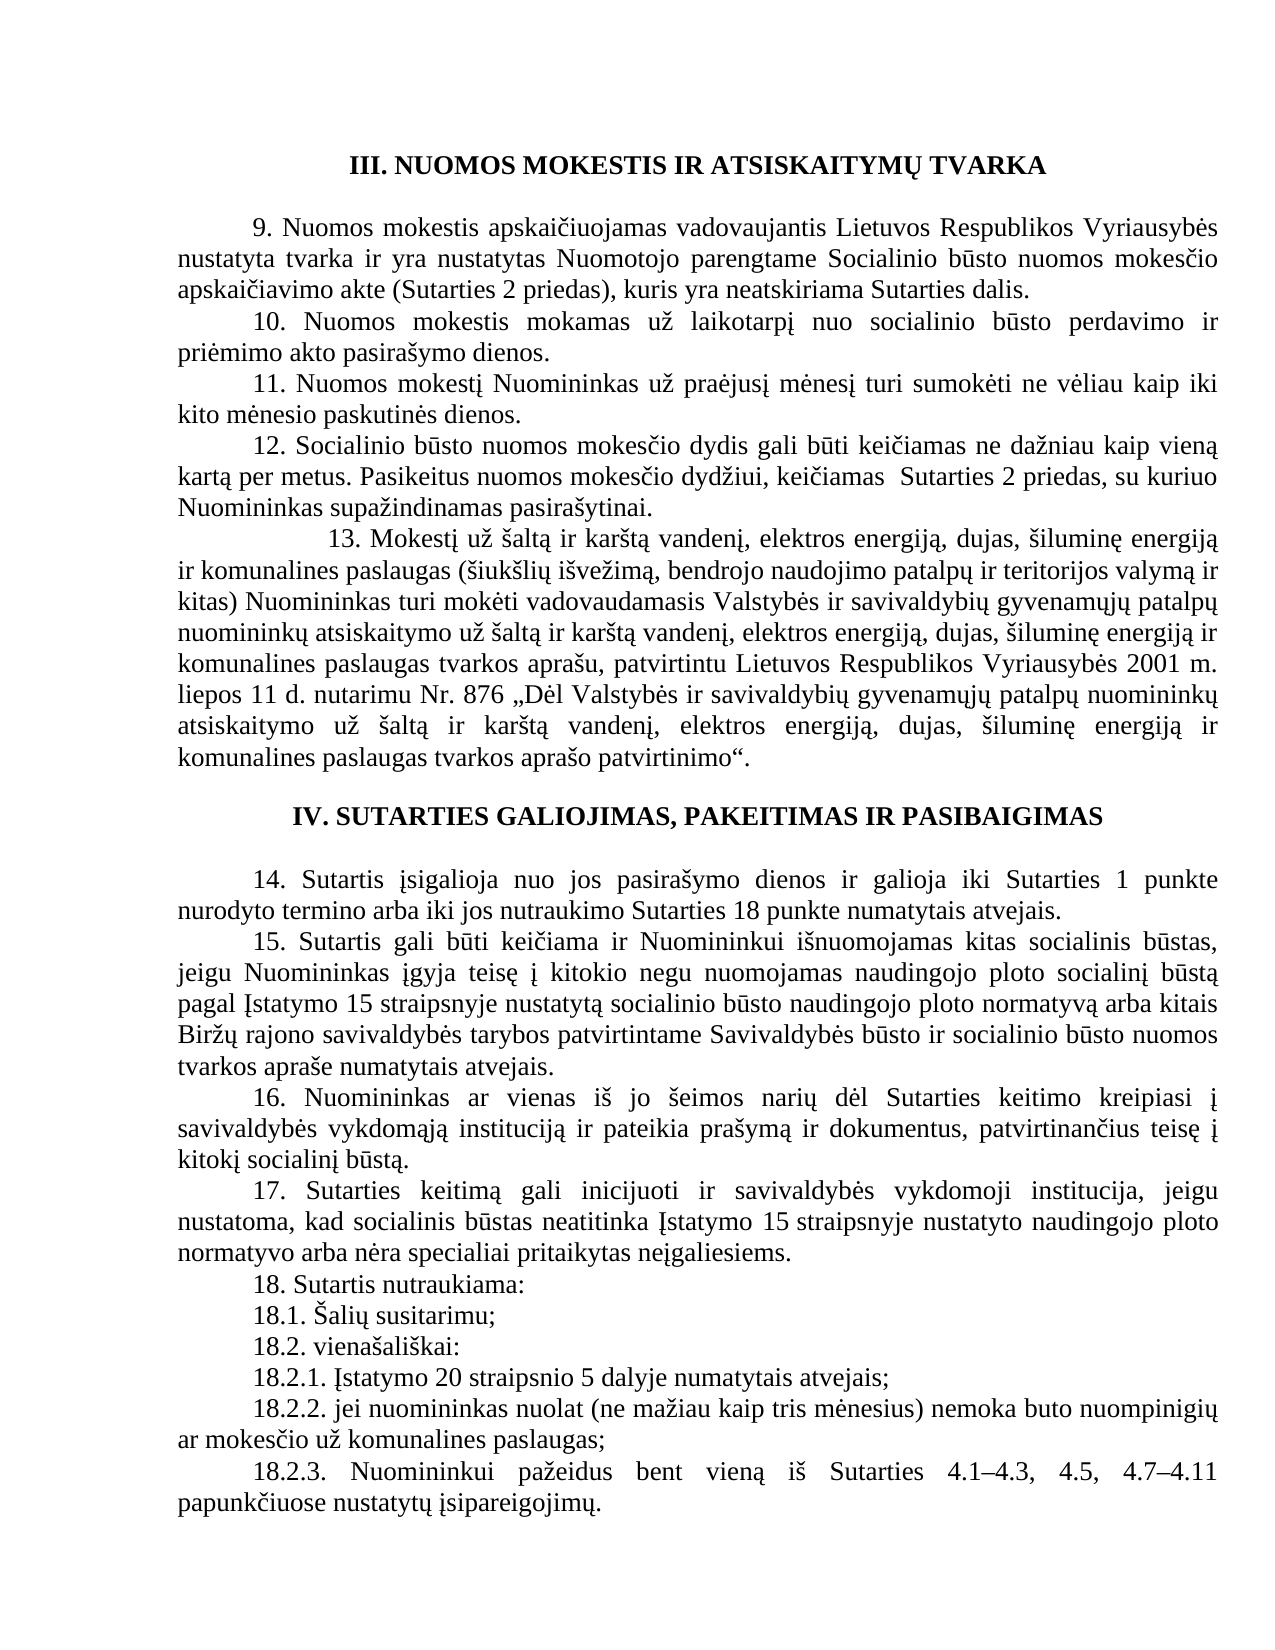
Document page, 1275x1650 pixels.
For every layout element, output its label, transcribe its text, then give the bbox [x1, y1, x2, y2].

text 16. Nuomininkas ar vienas iš jo šeimos narių dėl Sutarties keitimo kreipiasi į savivaldybės vykdomąją instituciją ir pateikia prašymą ir dokumentus, patvirtinančius teisę į kitokį socialinį būstą. [177, 1081, 1219, 1174]
text 18.2.3. Nuomininkui pažeidus bent vieną iš Sutarties 4.1–4.3, 4.5, 4.7–4.11 papunkčiuose nustatytų įsipareigojimų. [177, 1454, 1219, 1517]
text 15. Sutartis gali būti keičiama ir Nuomininkui išnuomojamas kitas socialinis būstas, jeigu Nuomininkas įgyja teisę į kitokio negu nuomojamas naudingojo ploto socialinį būstą pagal Įstatymo 15 straipsnyje nustatytą socialinio būsto naudingojo ploto normatyvą arba kitais Biržų rajono savivaldybės tarybos patvirtintame Savivaldybės būsto ir socialinio būsto nuomos tvarkos apraše numatytais atvejais. [177, 925, 1219, 1081]
text 10. Nuomos mokestis mokamas už laikotarpį nuo socialinio būsto perdavimo ir priėmimo akto pasirašymo dienos. [177, 304, 1219, 367]
text 11. Nuomos mokestį Nuomininkas už praėjusį mėnesį turi sumokėti ne vėliau kaip iki kito mėnesio paskutinės dienos. [177, 367, 1219, 429]
text 18.2. vienašališkai: [177, 1330, 1219, 1361]
text 13. Mokestį už šaltą ir karštą vandenį, elektros energiją, dujas, šiluminę energiją ir komunalines paslaugas (šiukšlių išvežimą, bendrojo naudojimo patalpų ir teritorijos valymą ir kitas) Nuomininkas turi mokėti vadovaudamasis Valstybės ir savivaldybių gyvenamųjų patalpų nuomininkų atsiskaitymo už šaltą ir karštą vandenį, elektros energiją, dujas, šiluminę energiją ir komunalines paslaugas tvarkos aprašu, patvirtintu Lietuvos Respublikos Vyriausybės 2001 m. liepos 11 d. nutarimu Nr. 876 „Dėl Valstybės ir savivaldybių gyvenamųjų patalpų nuomininkų atsiskaitymo už šaltą ir karštą vandenį, elektros energiją, dujas, šiluminę energiją ir komunalines paslaugas tvarkos aprašo patvirtinimo“. [177, 523, 1219, 772]
text 12. Socialinio būsto nuomos mokesčio dydis gali būti keičiamas ne dažniau kaip vieną kartą per metus. Pasikeitus nuomos mokesčio dydžiui, keičiamas Sutarties 2 priedas, su kuriuo Nuomininkas supažindinamas pasirašytinai. [177, 429, 1219, 523]
text IV. SUTARTIES GALIOJIMAS, PAKEITIMAS IR PASIBAIGIMAS [177, 801, 1219, 832]
text 18.2.1. Įstatymo 20 straipsnio 5 dalyje numatytais atvejais; [177, 1361, 1219, 1392]
text 18.1. Šalių susitarimu; [177, 1299, 1219, 1330]
text 18.2.2. jei nuomininkas nuolat (ne mažiau kaip tris mėnesius) nemoka buto nuompinigių ar mokesčio už komunalines paslaugas; [177, 1392, 1219, 1454]
text III. NUOMOS MOKESTIS IR ATSISKAITYMŲ TVARKA [177, 149, 1219, 180]
text 14. Sutartis įsigalioja nuo jos pasirašymo dienos ir galioja iki Sutarties 1 punkte nurodyto termino arba iki jos nutraukimo Sutarties 18 punkte numatytais atvejais. [177, 863, 1219, 925]
text 17. Sutarties keitimą gali inicijuoti ir savivaldybės vykdomoji institucija, jeigu nustatoma, kad socialinis būstas neatitinka Įstatymo 15 straipsnyje nustatyto naudingojo ploto normatyvo arba nėra specialiai pritaikytas neįgaliesiems. [177, 1174, 1219, 1268]
text 9. Nuomos mokestis apskaičiuojamas vadovaujantis Lietuvos Respublikos Vyriausybės nustatyta tvarka ir yra nustatytas Nuomotojo parengtame Socialinio būsto nuomos mokesčio apskaičiavimo akte (Sutarties 2 priedas), kuris yra neatskiriama Sutarties dalis. [177, 211, 1219, 304]
text 18. Sutartis nutraukiama: [177, 1268, 1219, 1299]
